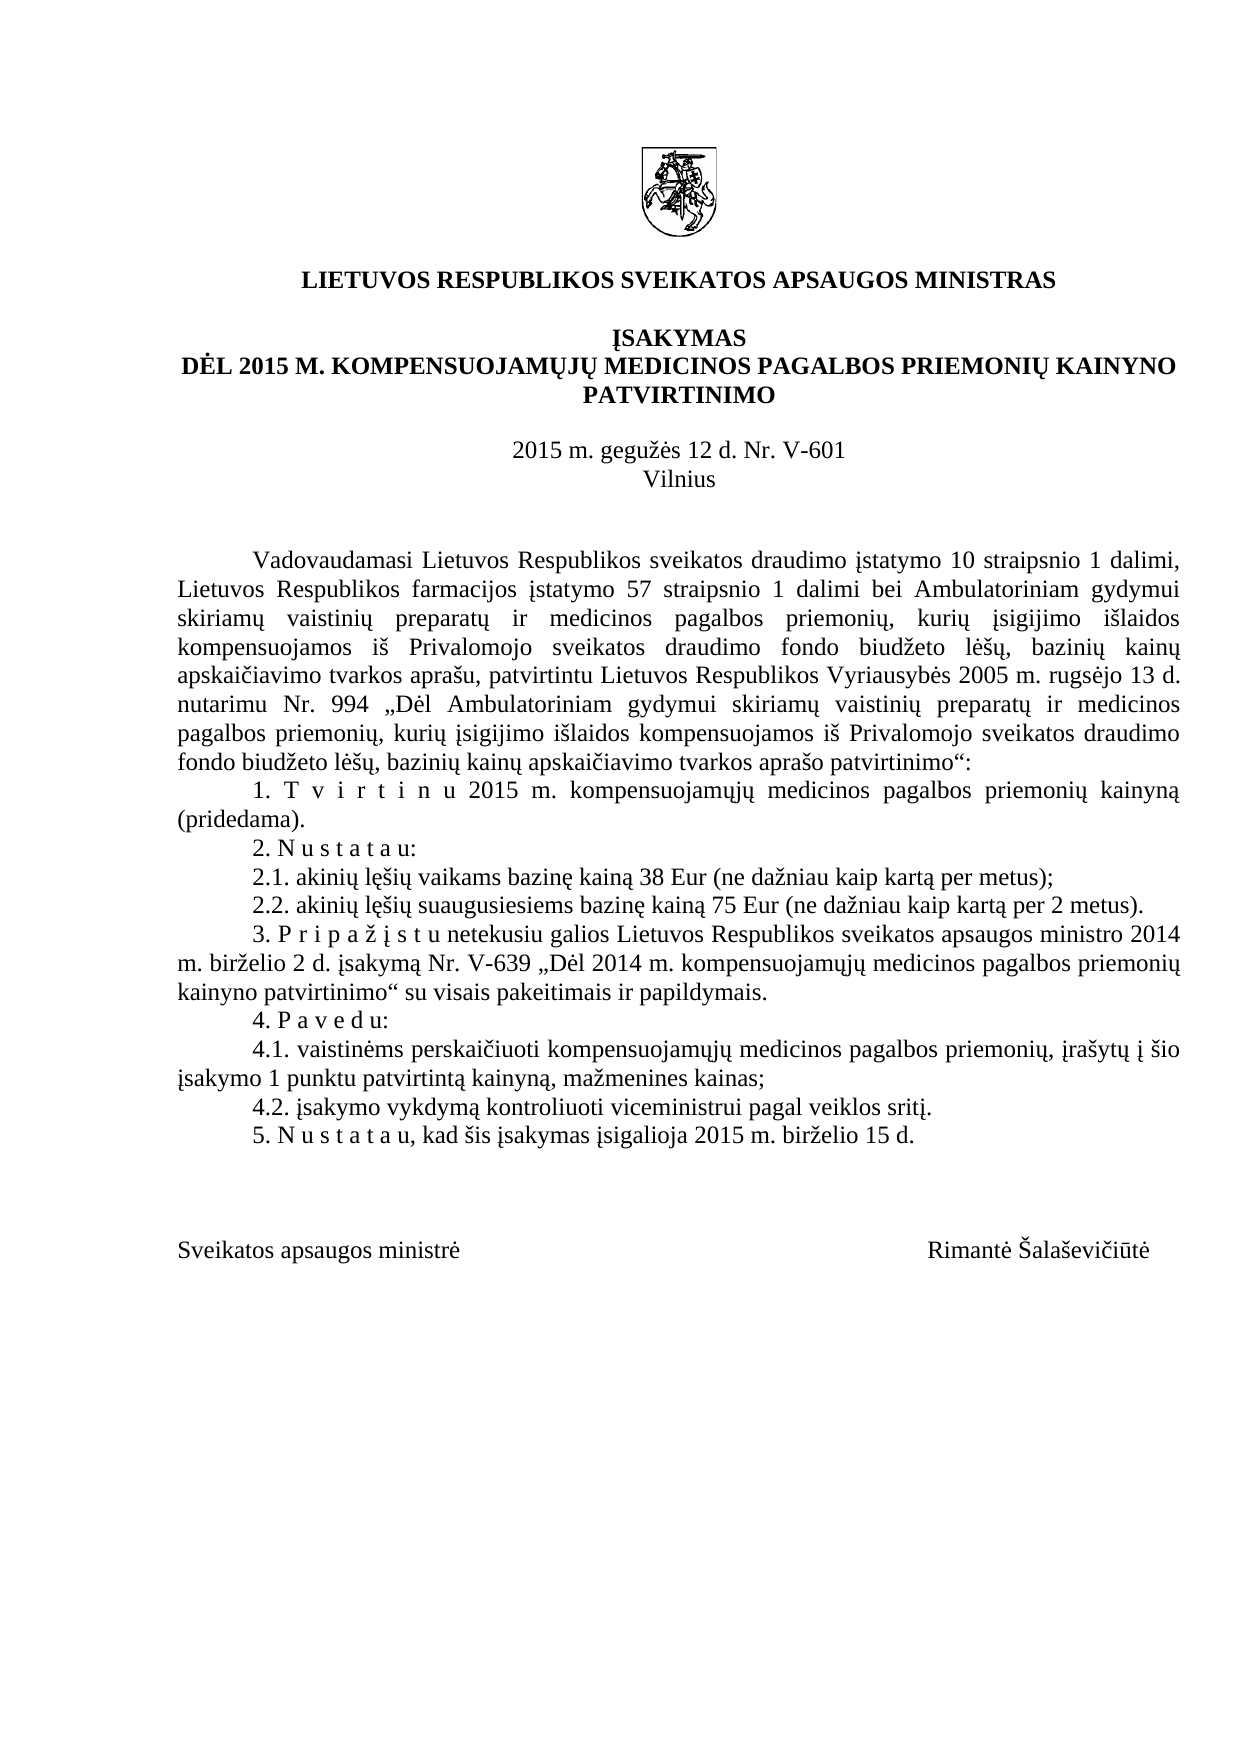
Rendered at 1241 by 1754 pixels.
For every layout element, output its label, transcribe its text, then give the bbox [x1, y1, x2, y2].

text 2.2. akinių lęšių suaugusiesiems bazinę kainą 75 Eur (ne dažniau kaip kartą per 2 metus). [177, 890, 1181, 919]
text 3. P r i p a ž į s t u netekusiu galios Lietuvos Respublikos sveikatos apsaugos ministro 2014 m. birželio 2 d. įsakymą Nr. V-639 „Dėl 2014 m. kompensuojamųjų medicinos pagalbos priemonių kainyno patvirtinimo“ su visais pakeitimais ir papildymais. [177, 919, 1181, 1005]
text 1. T v i r t i n u 2015 m. kompensuojamųjų medicinos pagalbos priemonių kainyną (pridedama). [177, 775, 1181, 833]
text 4. P a v e d u: [177, 1005, 1181, 1034]
text Vadovaudamasi Lietuvos Respublikos sveikatos draudimo įstatymo 10 straipsnio 1 dalimi, Lietuvos Respublikos farmacijos įstatymo 57 straipsnio 1 dalimi bei Ambulatoriniam gydymui skiriamų vaistinių preparatų ir medicinos pagalbos priemonių, kurių įsigijimo išlaidos kompensuojamos iš Privalomojo sveikatos draudimo fondo biudžeto lėšų, bazinių kainų apskaičiavimo tvarkos aprašu, patvirtintu Lietuvos Respublikos Vyriausybės 2005 m. rugsėjo 13 d. nutarimu Nr. 994 „Dėl Ambulatoriniam gydymui skiriamų vaistinių preparatų ir medicinos pagalbos priemonių, kurių įsigijimo išlaidos kompensuojamos iš Privalomojo sveikatos draudimo fondo biudžeto lėšų, bazinių kainų apskaičiavimo tvarkos aprašo patvirtinimo“: [177, 545, 1181, 775]
text 2. N u s t a t a u: [177, 833, 1181, 862]
text 2015 m. gegužės 12 d. Nr. V-601 [177, 435, 1181, 464]
text 5. N u s t a t a u, kad šis įsakymas įsigalioja 2015 m. birželio 15 d. [177, 1120, 1181, 1149]
text DĖL 2015 M. KOMPENSUOJAMŲJŲ MEDICINOS PAGALBOS PRIEMONIŲ KAINYNO PATVIRTINIMO [177, 351, 1181, 409]
text 2.1. akinių lęšių vaikams bazinę kainą 38 Eur (ne dažniau kaip kartą per metus); [177, 862, 1181, 890]
text LIETUVOS RESPUBLIKOS SVEIKATOS APSAUGOS MINISTRAS [177, 265, 1181, 294]
text ĮSAKYMAS [177, 323, 1181, 351]
text 4.2. įsakymo vykdymą kontroliuoti viceministrui pagal veiklos sritį. [177, 1092, 1181, 1120]
text Vilnius [177, 464, 1181, 493]
text Sveikatos apsaugos ministrė Rimantė Šalaševičiūtė [177, 1235, 1181, 1264]
text 4.1. vaistinėms perskaičiuoti kompensuojamųjų medicinos pagalbos priemonių, įrašytų į šio įsakymo 1 punktu patvirtintą kainyną, mažmenines kainas; [177, 1034, 1181, 1092]
